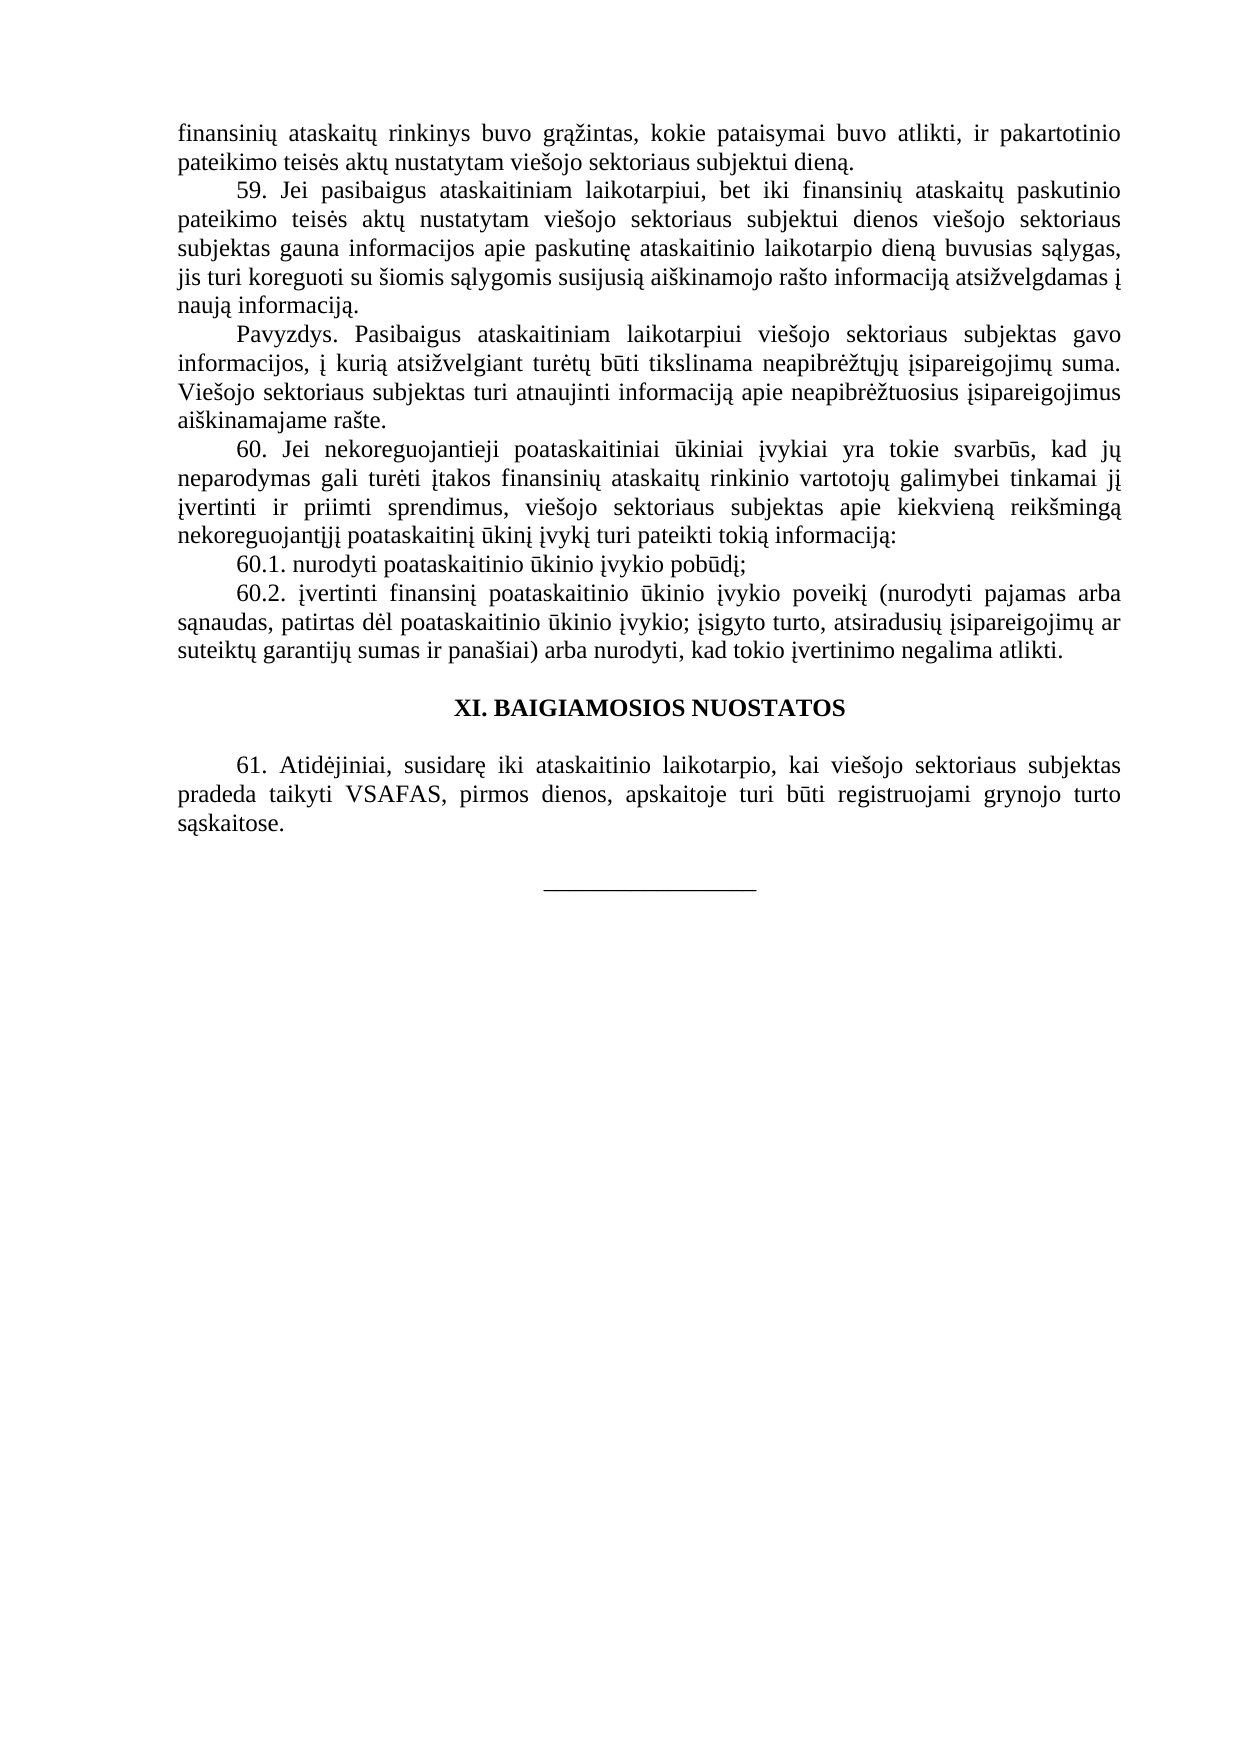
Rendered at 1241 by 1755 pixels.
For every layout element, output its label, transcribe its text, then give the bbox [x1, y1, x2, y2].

text 60.1. nurodyti poataskaitinio ūkinio įvykio pobūdį; [177, 549, 1122, 578]
text 60. Jei nekoreguojantieji poataskaitiniai ūkiniai įvykiai yra tokie svarbūs, kad jų neparodymas gali turėti įtakos finansinių ataskaitų rinkinio vartotojų galimybei tinkamai jį įvertinti ir priimti sprendimus, viešojo sektoriaus subjektas apie kiekvieną reikšmingą nekoreguojantįjį poataskaitinį ūkinį įvykį turi pateikti tokią informaciją: [177, 434, 1122, 549]
text _________________ [177, 866, 1122, 894]
text 61. Atidėjiniai, susidarę iki ataskaitinio laikotarpio, kai viešojo sektoriaus subjektas pradeda taikyti VSAFAS, pirmos dienos, apskaitoje turi būti registruojami grynojo turto sąskaitose. [177, 751, 1122, 837]
text 59. Jei pasibaigus ataskaitiniam laikotarpiui, bet iki finansinių ataskaitų paskutinio pateikimo teisės aktų nustatytam viešojo sektoriaus subjektui dienos viešojo sektoriaus subjektas gauna informacijos apie paskutinę ataskaitinio laikotarpio dieną buvusias sąlygas, jis turi koreguoti su šiomis sąlygomis susijusią aiškinamojo rašto informaciją atsižvelgdamas į naują informaciją. [177, 176, 1122, 319]
text finansinių ataskaitų rinkinys buvo grąžintas, kokie pataisymai buvo atlikti, ir pakartotinio pateikimo teisės aktų nustatytam viešojo sektoriaus subjektui dieną. [177, 118, 1122, 176]
text Pavyzdys. Pasibaigus ataskaitiniam laikotarpiui viešojo sektoriaus subjektas gavo informacijos, į kurią atsižvelgiant turėtų būti tikslinama neapibrėžtųjų įsipareigojimų suma. Viešojo sektoriaus subjektas turi atnaujinti informaciją apie neapibrėžtuosius įsipareigojimus aiškinamajame rašte. [177, 319, 1122, 434]
text XI. BAIGIAMOSIOS NUOSTATOS [177, 693, 1122, 722]
text 60.2. įvertinti finansinį poataskaitinio ūkinio įvykio poveikį (nurodyti pajamas arba sąnaudas, patirtas dėl poataskaitinio ūkinio įvykio; įsigyto turto, atsiradusių įsipareigojimų ar suteiktų garantijų sumas ir panašiai) arba nurodyti, kad tokio įvertinimo negalima atlikti. [177, 578, 1122, 664]
